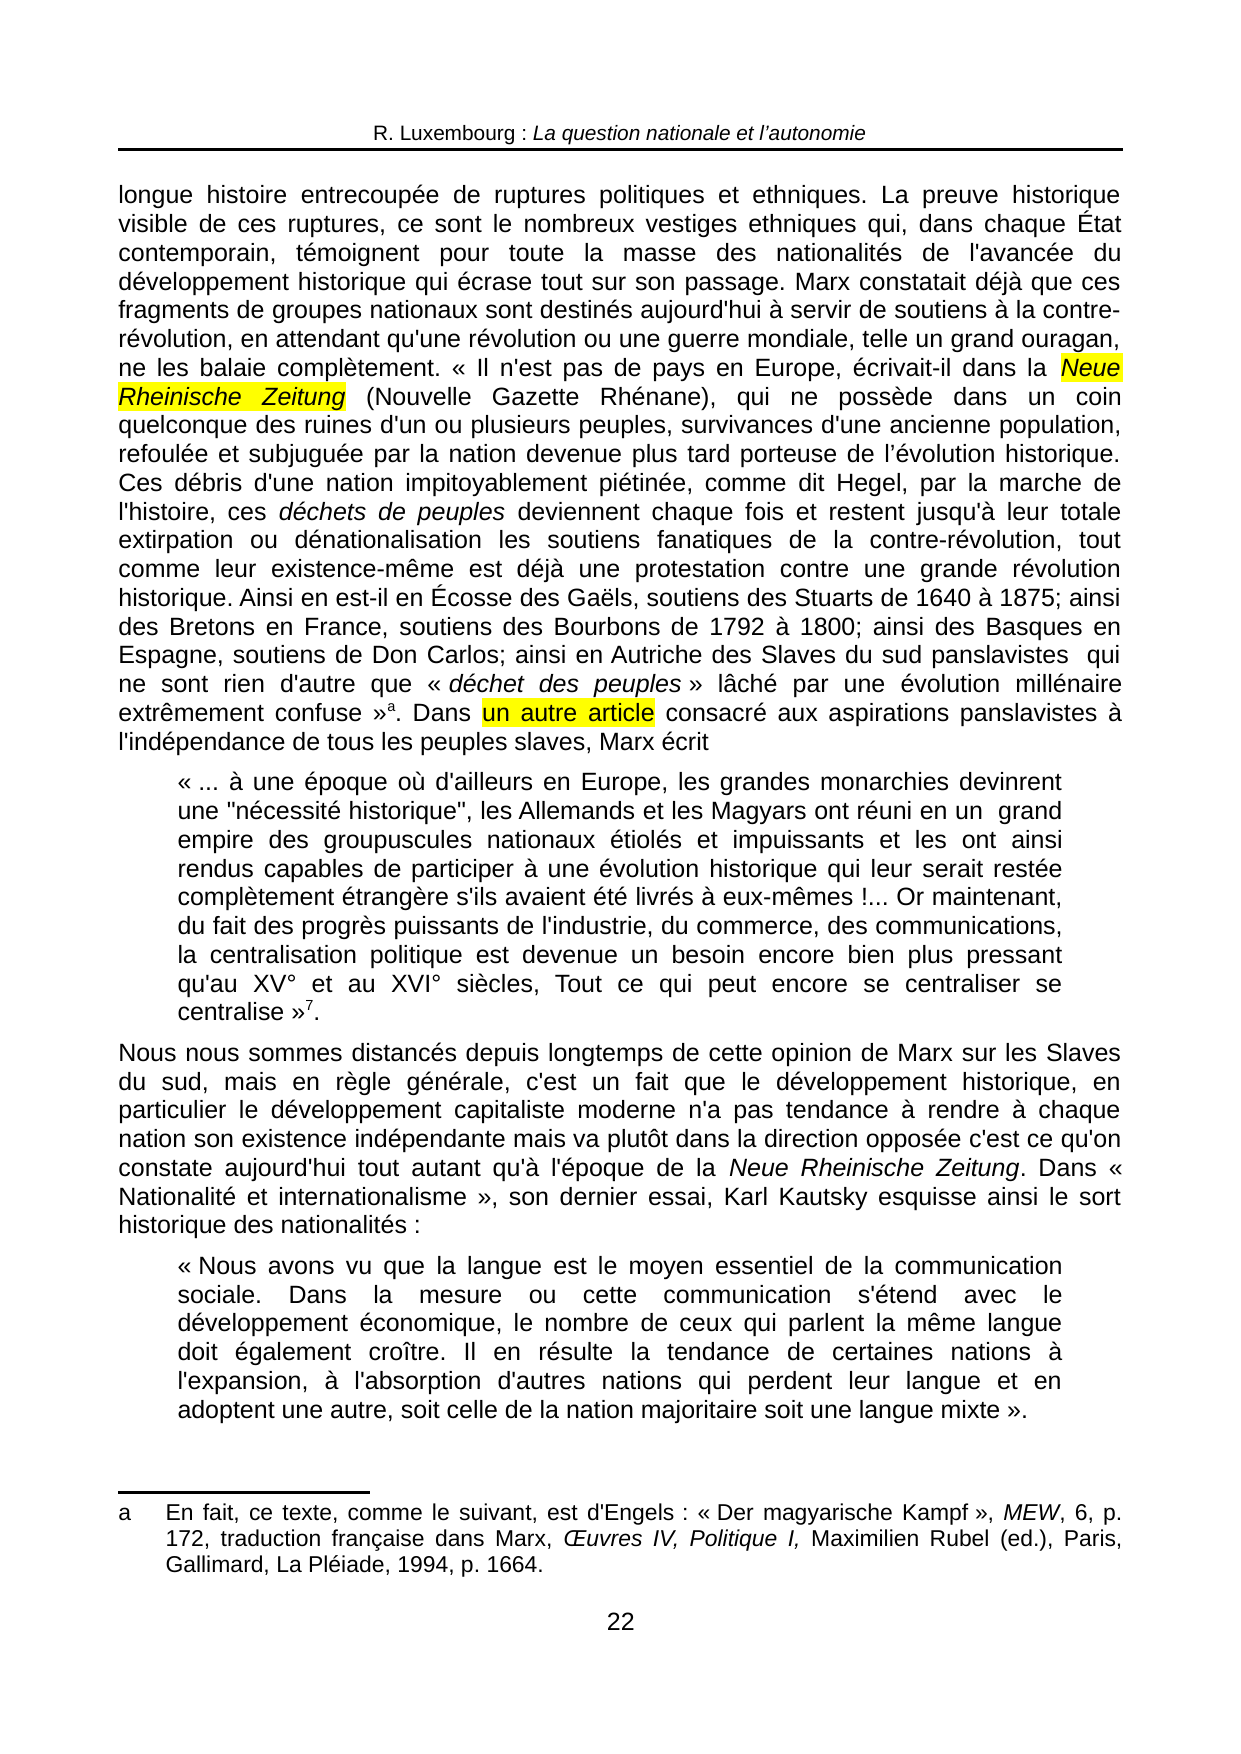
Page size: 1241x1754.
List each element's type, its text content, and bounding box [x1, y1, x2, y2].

text longue histoire entrecoupée de ruptures politiques et ethniques. La preuve historique visible de ces ruptures, ce sont le nombreux vestiges ethniques qui, dans chaque État contemporain, témoignent pour toute la masse des nationalités de l'avancée du développement historique qui écrase tout sur son passage. Marx constatait déjà que ces fragments de groupes nationaux sont destinés aujourd'hui à servir de soutiens à la contre-révolution, en attendant qu'une révolution ou une guerre mondiale, telle un grand ouragan, ne les balaie complètement. « Il n'est pas de pays en Europe, écrivait-il dans la Neue Rheinische Zeitung (Nouvelle Gazette Rhénane), qui ne possède dans un coin quelconque des ruines d'un ou plusieurs peuples, survivances d'une ancienne population, refoulée et subjuguée par la nation devenue plus tard porteuse de l’évolution historique. Ces débris d'une nation impitoyablement piétinée, comme dit Hegel, par la marche de l'histoire, ces déchets de peuples deviennent chaque fois et restent jusqu'à leur totale extirpation ou dénationalisation les soutiens fanatiques de la contre-révolution, tout comme leur existence-même est déjà une protestation contre une grande révolution historique. Ainsi en est-il en Écosse des Gaëls, soutiens des Stuarts de 1640 à 1875; ainsi des Bretons en France, soutiens des Bourbons de 1792 à 1800; ainsi des Basques en Espagne, soutiens de Don Carlos; ainsi en Autriche des Slaves du sud panslavistes qui ne sont rien d'autre que « déchet des peuples » lâché par une évolution millénaire extrêmement confuse ». Dans un autre article consacré aux aspirations panslavistes à l'indépendance de tous les peuples slaves, Marx écrit [118, 181, 1123, 756]
text « Nous avons vu que la langue est le moyen essentiel de la communication sociale. Dans la mesure ou cette communication s'étend avec le développement économique, le nombre de ceux qui parlent la même langue doit également croître. Il en résulte la tendance de certaines nations à l'expansion, à l'absorption d'autres nations qui perdent leur langue et en adoptent une autre, soit celle de la nation majoritaire soit une langue mixte ». [177, 1251, 1064, 1423]
text En fait, ce texte, comme le suivant, est d'Engels : « Der magyarische Kampf », MEW, 6, p. 172, traduction française dans Marx, Œuvres IV, Politique I, Maximilien Rubel (ed.), Paris, Gallimard, La Pléiade, 1994, p. 1664. [118, 1498, 1123, 1578]
text « ... à une époque où d'ailleurs en Europe, les grandes monarchies devinrent une "nécessité historique", les Allemands et les Magyars ont réuni en un grand empire des groupuscules nationaux étiolés et impuissants et les ont ainsi rendus capables de participer à une évolution historique qui leur serait restée complètement étrangère s'ils avaient été livrés à eux-mêmes !... Or maintenant, du fait des progrès puissants de l'industrie, du commerce, des communications, la centralisation politique est devenue un besoin encore bien plus pressant qu'au XV° et au XVI° siècles, Tout ce qui peut encore se centraliser se centralise ». [177, 767, 1064, 1026]
text Nous nous sommes distancés depuis longtemps de cette opinion de Marx sur les Slaves du sud, mais en règle générale, c'est un fait que le développement historique, en particulier le développement capitaliste moderne n'a pas tendance à rendre à chaque nation son existence indépendante mais va plutôt dans la direction opposée c'est ce qu'on constate aujourd'hui tout autant qu'à l'époque de la Neue Rheinische Zeitung. Dans « Nationalité et internationalisme », son dernier essai, Karl Kautsky esquisse ainsi le sort historique des nationalités : [118, 1038, 1123, 1239]
